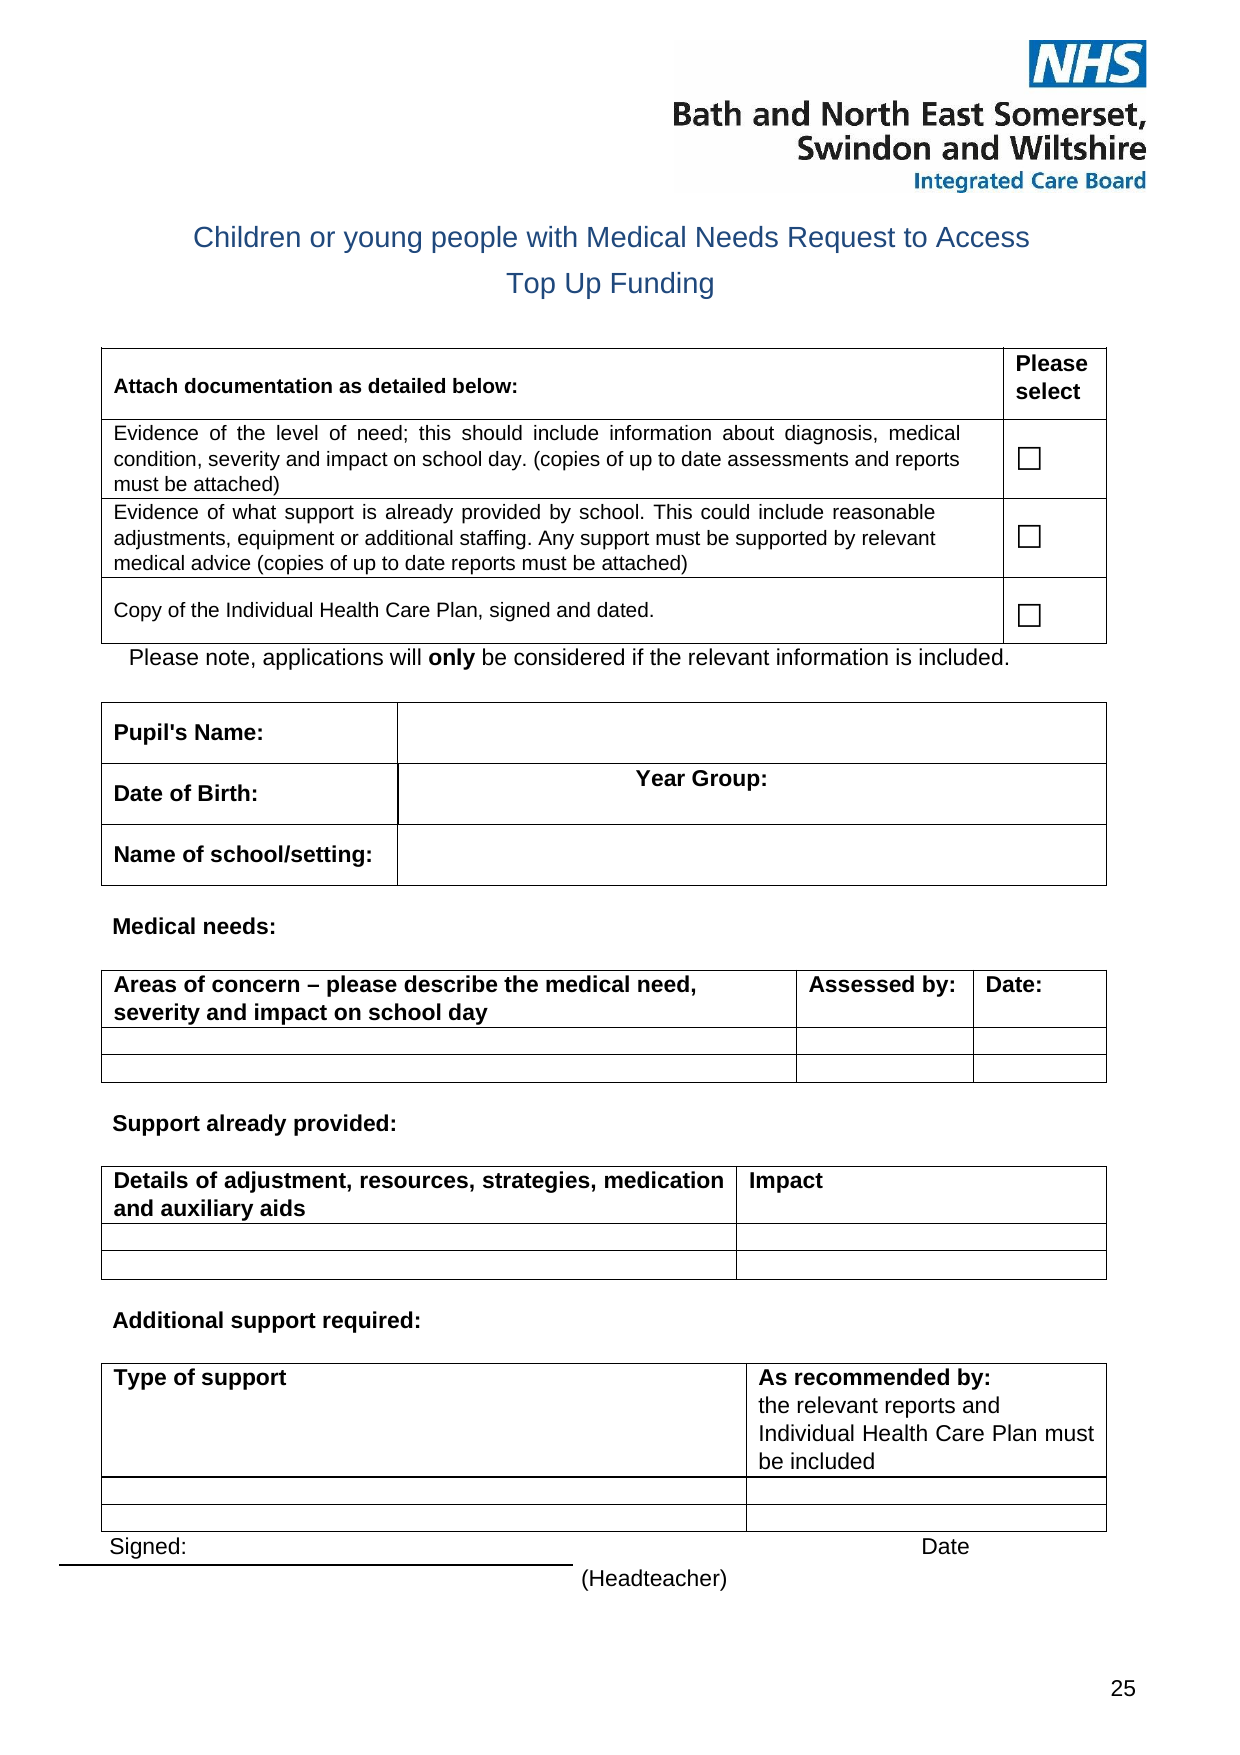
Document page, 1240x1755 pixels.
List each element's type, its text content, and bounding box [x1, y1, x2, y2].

table_cell [737, 1224, 1106, 1250]
table_cell [398, 825, 1106, 885]
table_cell Evidence of what support is already provided by school. This could include reasonable adjustments, equipment or additional staffing. Any support must be supported by relevant medical advice (copies of up to date reports must be attached) [102, 499, 1003, 577]
table_cell [102, 1028, 796, 1054]
table_header Attach documentation as detailed below: [102, 349, 1003, 419]
table_header Date: [974, 971, 1106, 1027]
table_cell [747, 1478, 1106, 1503]
table_cell ☐ [1004, 499, 1106, 577]
table_cell ☐ [1004, 578, 1106, 643]
table_header As recommended by: the relevant reports and Individual Health Care Plan must be included [747, 1364, 1106, 1476]
table_header Please select [1004, 349, 1106, 419]
text Please note, applications will only be considered if the relevant information is included. [129, 644, 1106, 670]
table_cell [974, 1055, 1106, 1082]
table_header Type of support [102, 1364, 746, 1476]
text Signed: Date [58, 1532, 1142, 1560]
table_cell [102, 1505, 746, 1531]
table_cell [102, 1251, 736, 1279]
table_header Pupil's Name: [102, 703, 397, 763]
table_cell Copy of the Individual Health Care Plan, signed and dated. [102, 578, 1003, 643]
table_cell Evidence of the level of need; this should include information about diagnosis, medical condition, severity and impact on school day. (copies of up to date assessments and reports must be attached) [102, 420, 1003, 498]
text (Headteacher) [58, 1564, 1142, 1592]
text Additional support required: [112, 1307, 1142, 1333]
table_cell [797, 1055, 973, 1082]
table_cell [797, 1028, 973, 1054]
table_cell Date of Birth: [102, 764, 397, 824]
table_cell Year Group: [399, 764, 1106, 824]
table_cell [974, 1028, 1106, 1054]
table_cell [102, 1224, 736, 1250]
table_cell [737, 1251, 1106, 1279]
table_cell [102, 1055, 796, 1082]
text Support already provided: [112, 1109, 1142, 1136]
table_header [398, 703, 1106, 763]
table_header Details of adjustment, resources, strategies, medication and auxiliary aids [102, 1167, 736, 1223]
table_cell [102, 1478, 746, 1503]
table_header Assessed by: [797, 971, 973, 1027]
table_header Areas of concern – please describe the medical need, severity and impact on school day [102, 971, 796, 1027]
text Medical needs: [112, 913, 1142, 939]
table_cell [747, 1505, 1106, 1531]
table_header Impact [737, 1167, 1106, 1223]
table_cell ☐ [1004, 420, 1106, 498]
table_cell Name of school/setting: [102, 825, 397, 885]
text Children or young people with Medical Needs Request to Access Top Up Funding [193, 220, 1086, 299]
